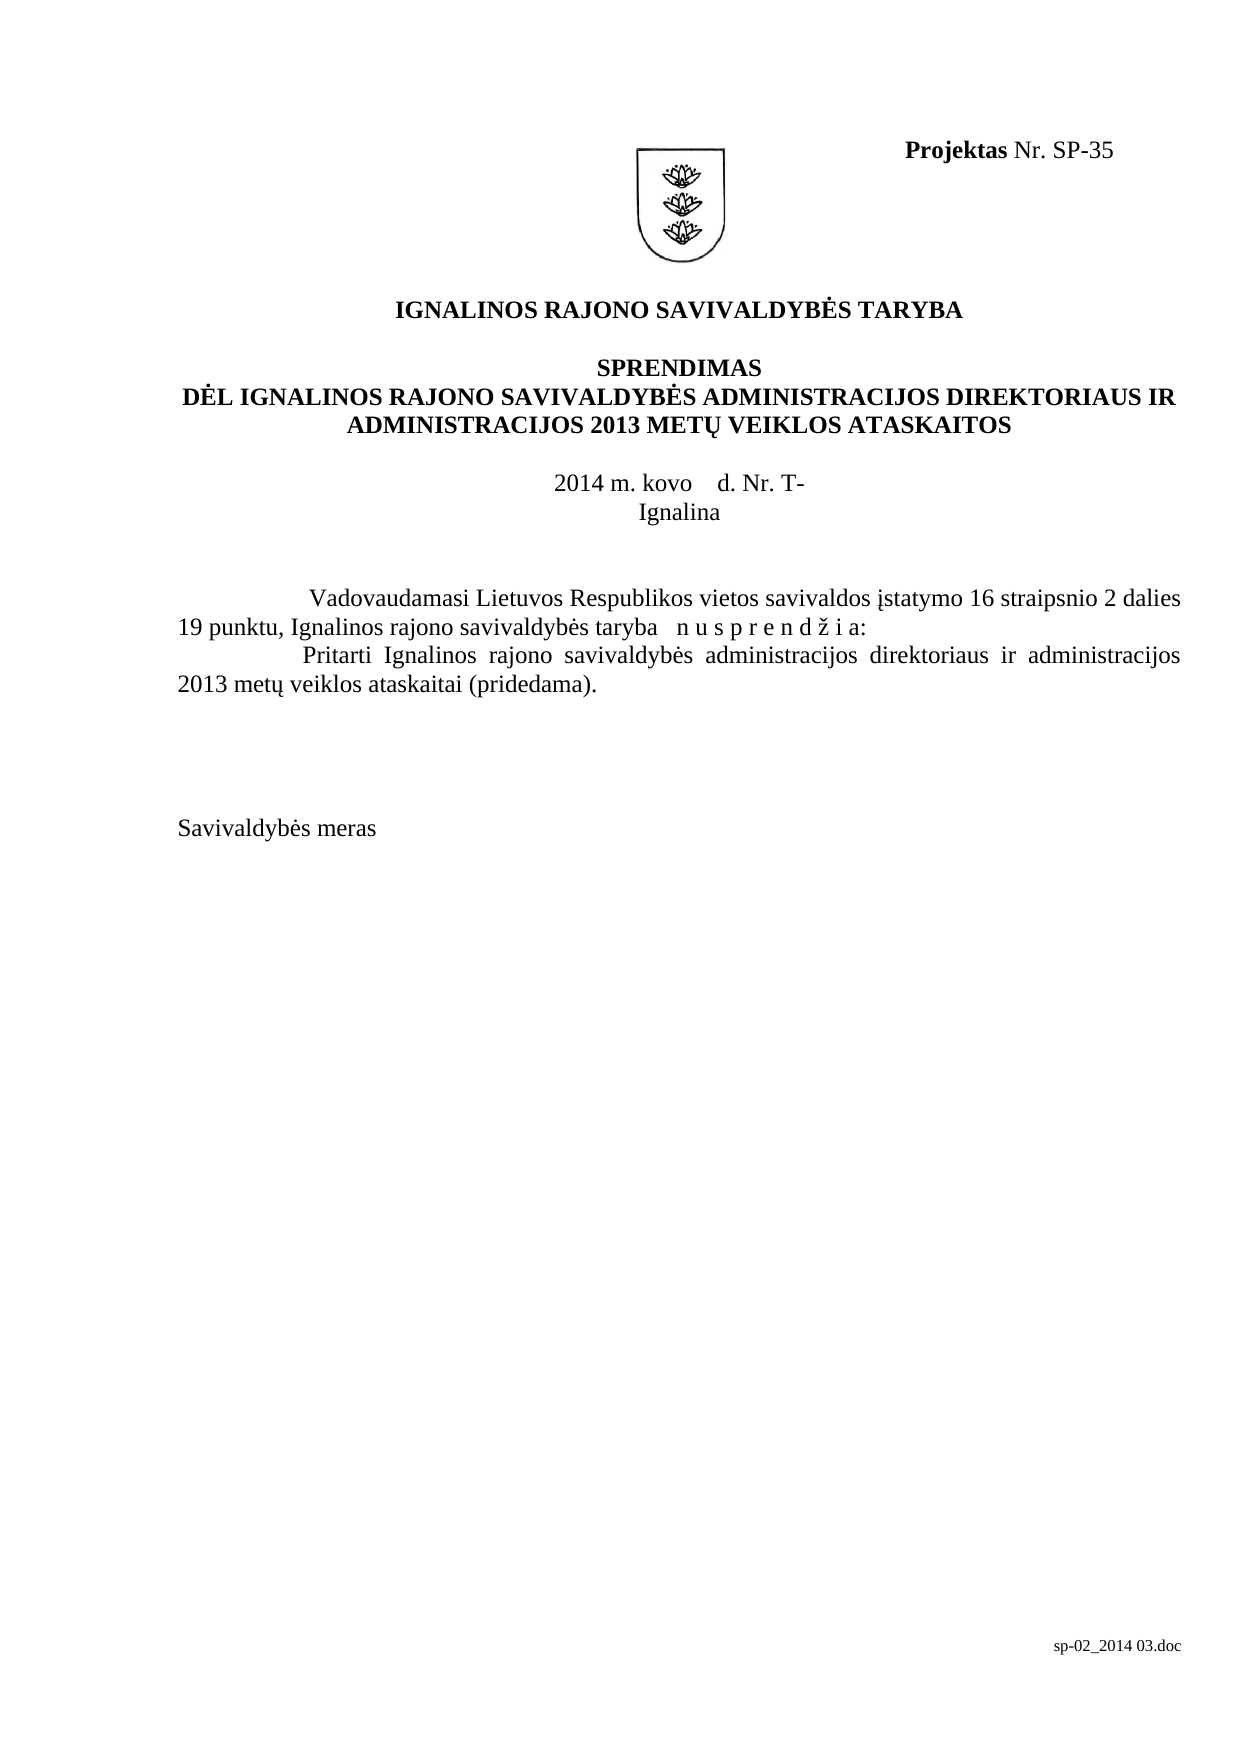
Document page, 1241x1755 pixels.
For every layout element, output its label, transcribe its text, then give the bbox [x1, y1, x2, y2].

text Savivaldybės meras [177, 813, 1181, 842]
text IGNALINOS RAJONO SAVIVALDYBĖS TARYBA [177, 295, 1181, 324]
text 2014 m. kovo d. Nr. T- [177, 468, 1181, 497]
text Pritarti Ignalinos rajono savivaldybės administracijos direktoriaus ir administracijos 2013 metų veiklos ataskaitai (pridedama). [177, 640, 1181, 698]
text Ignalina [177, 497, 1181, 525]
text SPRENDIMAS [177, 353, 1181, 382]
text Projektas Nr. SP-35 [905, 136, 1118, 164]
text DĖL IGNALINOS RAJONO SAVIVALDYBĖS ADMINISTRACIJOS DIREKTORIAUS IR ADMINISTRACIJOS 2013 METŲ VEIKLOS ATASKAITOS [177, 382, 1181, 439]
text Vadovaudamasi Lietuvos Respublikos vietos savivaldos įstatymo 16 straipsnio 2 dalies 19 punktu, Ignalinos rajono savivaldybės taryba n u s p r e n d ž i a: [177, 583, 1181, 640]
